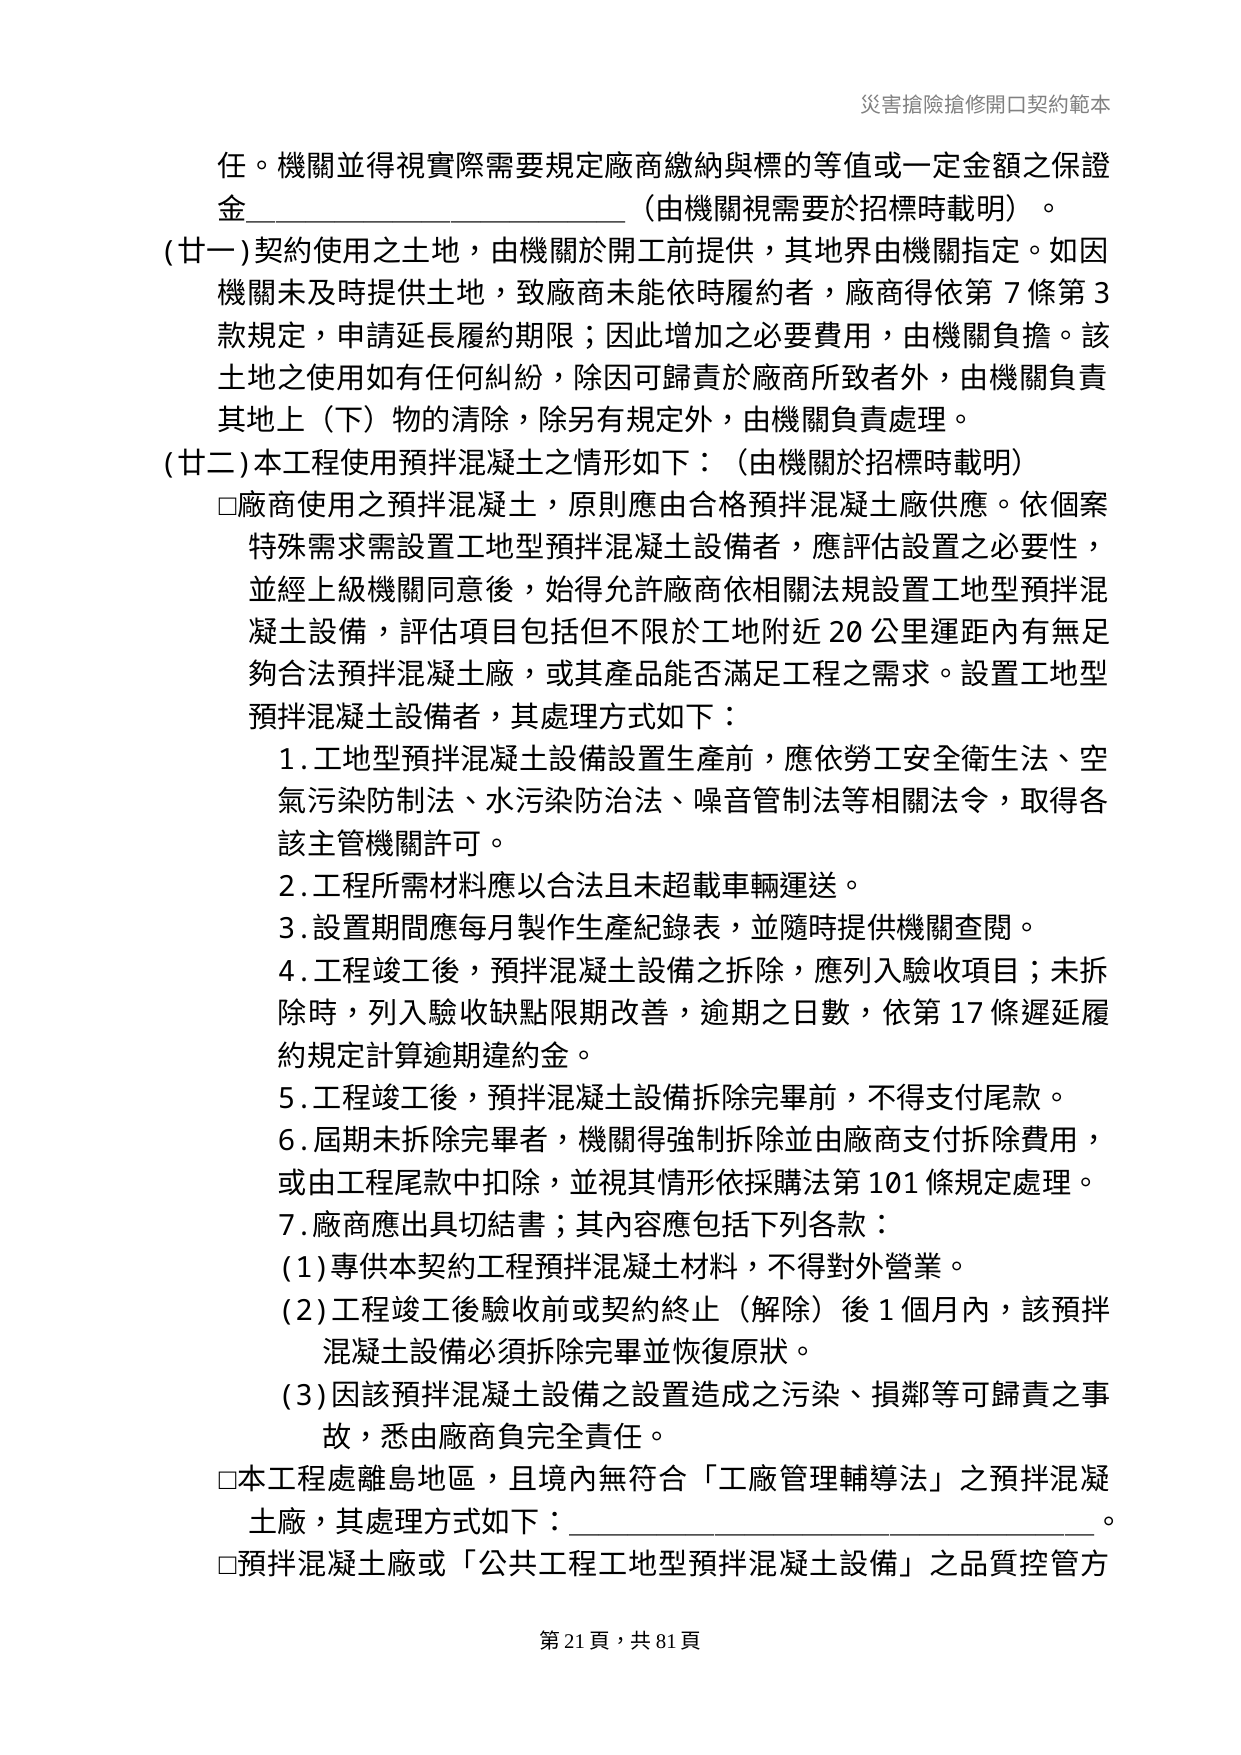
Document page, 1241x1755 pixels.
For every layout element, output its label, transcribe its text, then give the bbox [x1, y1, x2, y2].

text □預拌混凝土廠或「公共工程工地型預拌混凝土設備」之品質控管方 [218, 1540, 1110, 1583]
text □本工程處離島地區，且境內無符合「工廠管理輔導法」之預拌混凝土廠，其處理方式如下：＿＿＿＿＿＿＿＿＿＿＿＿＿＿＿＿＿＿。 [218, 1456, 1110, 1540]
text 4.工程竣工後，預拌混凝土設備之拆除，應列入驗收項目；未拆除時，列入驗收缺點限期改善，逾期之日數，依第17條遲延履約規定計算逾期違約金。 [278, 947, 1110, 1074]
text (3)因該預拌混凝土設備之設置造成之污染、損鄰等可歸責之事故，悉由廠商負完全責任。 [278, 1371, 1110, 1456]
text 6.屆期未拆除完畢者，機關得強制拆除並由廠商支付拆除費用，或由工程尾款中扣除，並視其情形依採購法第101條規定處理。 [278, 1117, 1110, 1202]
text (2)工程竣工後驗收前或契約終止（解除）後1個月內，該預拌混凝土設備必須拆除完畢並恢復原狀。 [278, 1286, 1110, 1371]
text (廿二)本工程使用預拌混凝土之情形如下：（由機關於招標時載明） [159, 439, 1110, 482]
text □廠商使用之預拌混凝土，原則應由合格預拌混凝土廠供應。依個案特殊需求需設置工地型預拌混凝土設備者，應評估設置之必要性，並經上級機關同意後，始得允許廠商依相關法規設置工地型預拌混凝土設備，評估項目包括但不限於工地附近20公里運距內有無足夠合法預拌混凝土廠，或其產品能否滿足工程之需求。設置工地型預拌混凝土設備者，其處理方式如下： [218, 482, 1110, 736]
text 3.設置期間應每月製作生產紀錄表，並隨時提供機關查閱。 [278, 905, 1110, 947]
text 7.廠商應出具切結書；其內容應包括下列各款： [278, 1202, 1110, 1244]
text 任。機關並得視實際需要規定廠商繳納與標的等值或一定金額之保證金＿＿＿＿＿＿＿＿＿＿＿＿＿（由機關視需要於招標時載明）。 [159, 143, 1110, 227]
text (廿一)契約使用之土地，由機關於開工前提供，其地界由機關指定。如因機關未及時提供土地，致廠商未能依時履約者，廠商得依第7條第3款規定，申請延長履約期限；因此增加之必要費用，由機關負擔。該土地之使用如有任何糾紛，除因可歸責於廠商所致者外，由機關負責；其地上（下）物的清除，除另有規定外，由機關負責處理。 [159, 227, 1110, 439]
text 1.工地型預拌混凝土設備設置生產前，應依勞工安全衛生法、空氣污染防制法、水污染防治法、噪音管制法等相關法令，取得各該主管機關許可。 [278, 736, 1110, 862]
text (1)專供本契約工程預拌混凝土材料，不得對外營業。 [278, 1244, 1110, 1286]
text 5.工程竣工後，預拌混凝土設備拆除完畢前，不得支付尾款。 [278, 1074, 1110, 1117]
text 2.工程所需材料應以合法且未超載車輛運送。 [278, 862, 1110, 905]
